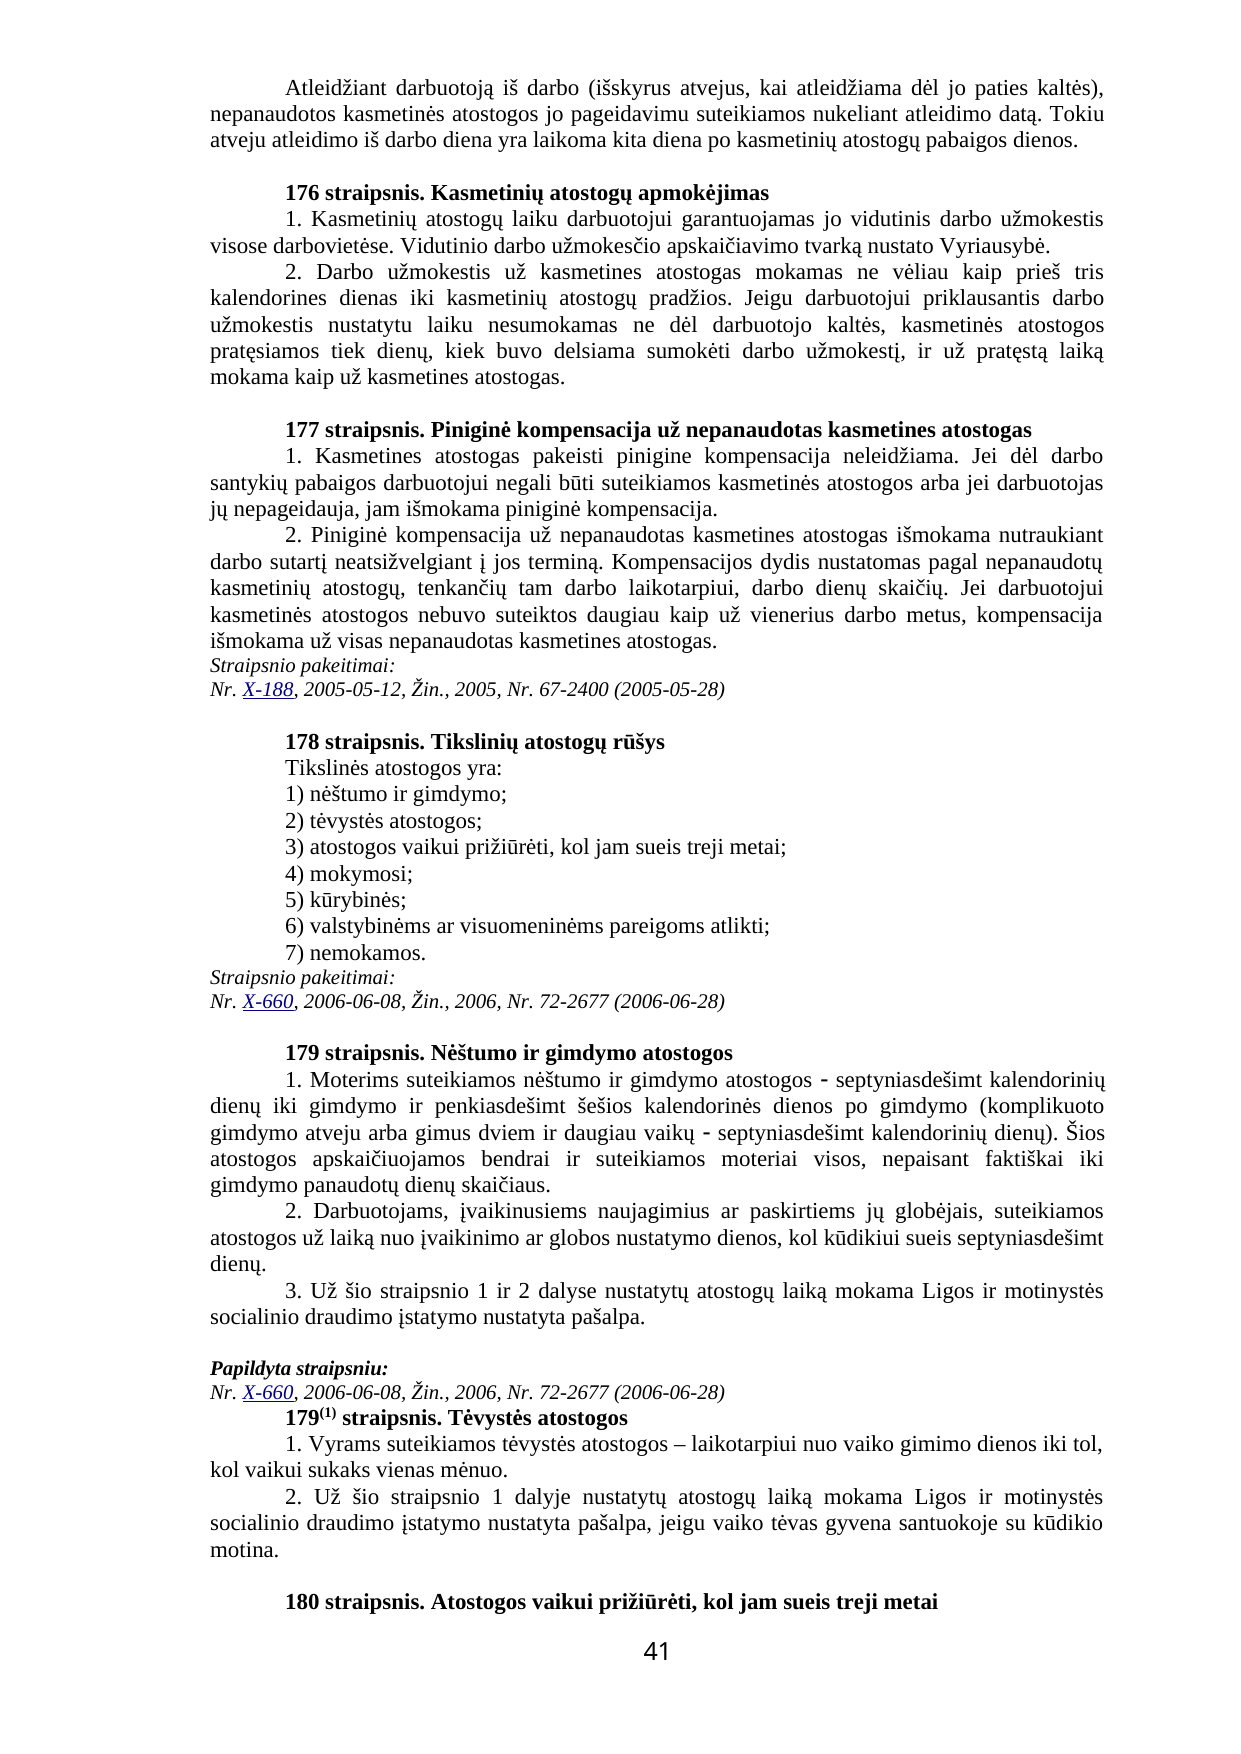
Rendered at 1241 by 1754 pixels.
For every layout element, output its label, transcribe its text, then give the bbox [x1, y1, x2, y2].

text 5) kūrybinės; [210, 886, 1104, 912]
text Nr. X-660, 2006-06-08, Žin., 2006, Nr. 72-2677 (2006-06-28) [210, 989, 1106, 1013]
text 178 straipsnis. Tikslinių atostogų rūšys [210, 728, 1106, 754]
text 1. Kasmetines atostogas pakeisti pinigine kompensacija neleidžiama. Jei dėl darbo santykių pabaigos darbuotojui negali būti suteikiamos kasmetinės atostogos arba jei darbuotojas jų nepageidauja, jam išmokama piniginė kompensacija. [210, 442, 1104, 522]
text 2. Piniginė kompensacija už nepanaudotas kasmetines atostogas išmokama nutraukiant darbo sutartį neatsižvelgiant į jos terminą. Kompensacijos dydis nustatomas pagal nepanaudotų kasmetinių atostogų, tenkančių tam darbo laikotarpiui, darbo dienų skaičių. Jei darbuotojui kasmetinės atostogos nebuvo suteiktos daugiau kaip už vienerius darbo metus, kompensacija išmokama už visas nepanaudotas kasmetines atostogas. [210, 522, 1104, 653]
text 6) valstybinėms ar visuomeninėms pareigoms atlikti; [210, 912, 1104, 939]
text 180 straipsnis. Atostogos vaikui prižiūrėti, kol jam sueis treji metai [210, 1588, 1106, 1615]
text 1) nėštumo ir gimdymo; [210, 781, 1104, 807]
text 179 straipsnis. Nėštumo ir gimdymo atostogos [210, 1039, 1106, 1066]
text 2) tėvystės atostogos; [210, 807, 1104, 833]
text 1. Vyrams suteikiamos tėvystės atostogos – laikotarpiui nuo vaiko gimimo dienos iki tol, kol vaikui sukaks vienas mėnuo. [210, 1430, 1104, 1483]
text 3) atostogos vaikui prižiūrėti, kol jam sueis treji metai; [210, 833, 1104, 859]
text 2. Už šio straipsnio 1 dalyje nustatytų atostogų laiką mokama Ligos ir motinystės socialinio draudimo įstatymo nustatyta pašalpa, jeigu vaiko tėvas gyvena santuokoje su kūdikio motina. [210, 1483, 1104, 1562]
text 2. Darbo užmokestis už kasmetines atostogas mokamas ne vėliau kaip prieš tris kalendorines dienas iki kasmetinių atostogų pradžios. Jeigu darbuotojui priklausantis darbo užmokestis nustatytu laiku nesumokamas ne dėl darbuotojo kaltės, kasmetinės atostogos pratęsiamos tiek dienų, kiek buvo delsiama sumokėti darbo užmokestį, ir už pratęstą laiką mokama kaip už kasmetines atostogas. [210, 258, 1106, 390]
text 7) nemokamos. [210, 939, 1104, 965]
text Straipsnio pakeitimai: [210, 653, 1106, 677]
text Papildyta straipsniu: [210, 1356, 1106, 1380]
text Straipsnio pakeitimai: [210, 965, 1106, 989]
text Nr. X-660, 2006-06-08, Žin., 2006, Nr. 72-2677 (2006-06-28) [210, 1380, 1106, 1404]
text 3. Už šio straipsnio 1 ir 2 dalyse nustatytų atostogų laiką mokama Ligos ir motinystės socialinio draudimo įstatymo nustatyta pašalpa. [210, 1277, 1106, 1329]
text 1. Kasmetinių atostogų laiku darbuotojui garantuojamas jo vidutinis darbo užmokestis visose darbovietėse. Vidutinio darbo užmokesčio apskaičiavimo tvarką nustato Vyriausybė. [210, 205, 1106, 258]
text 176 straipsnis. Kasmetinių atostogų apmokėjimas [210, 179, 1106, 205]
text 1. Moterims suteikiamos nėštumo ir gimdymo atostogos  septyniasdešimt kalendorinių dienų iki gimdymo ir penkiasdešimt šešios kalendorinės dienos po gimdymo (komplikuoto gimdymo atveju arba gimus dviem ir daugiau vaikų  septyniasdešimt kalendorinių dienų). Šios atostogos apskaičiuojamos bendrai ir suteikiamos moteriai visos, nepaisant faktiškai iki gimdymo panaudotų dienų skaičiaus. [210, 1066, 1106, 1198]
text 177 straipsnis. Piniginė kompensacija už nepanaudotas kasmetines atostogas [210, 416, 1104, 442]
text Atleidžiant darbuotoją iš darbo (išskyrus atvejus, kai atleidžiama dėl jo paties kaltės), nepanaudotos kasmetinės atostogos jo pageidavimu suteikiamos nukeliant atleidimo datą. Tokiu atveju atleidimo iš darbo diena yra laikoma kita diena po kasmetinių atostogų pabaigos dienos. [210, 73, 1106, 153]
text Tikslinės atostogos yra: [210, 754, 1104, 781]
text 4) mokymosi; [210, 859, 1104, 886]
text 179(1) straipsnis. Tėvystės atostogos [210, 1404, 1104, 1430]
text 2. Darbuotojams, įvaikinusiems naujagimius ar paskirtiems jų globėjais, suteikiamos atostogos už laiką nuo įvaikinimo ar globos nustatymo dienos, kol kūdikiui sueis septyniasdešimt dienų. [210, 1198, 1106, 1277]
text Nr. X-188, 2005-05-12, Žin., 2005, Nr. 67-2400 (2005-05-28) [210, 677, 1106, 701]
